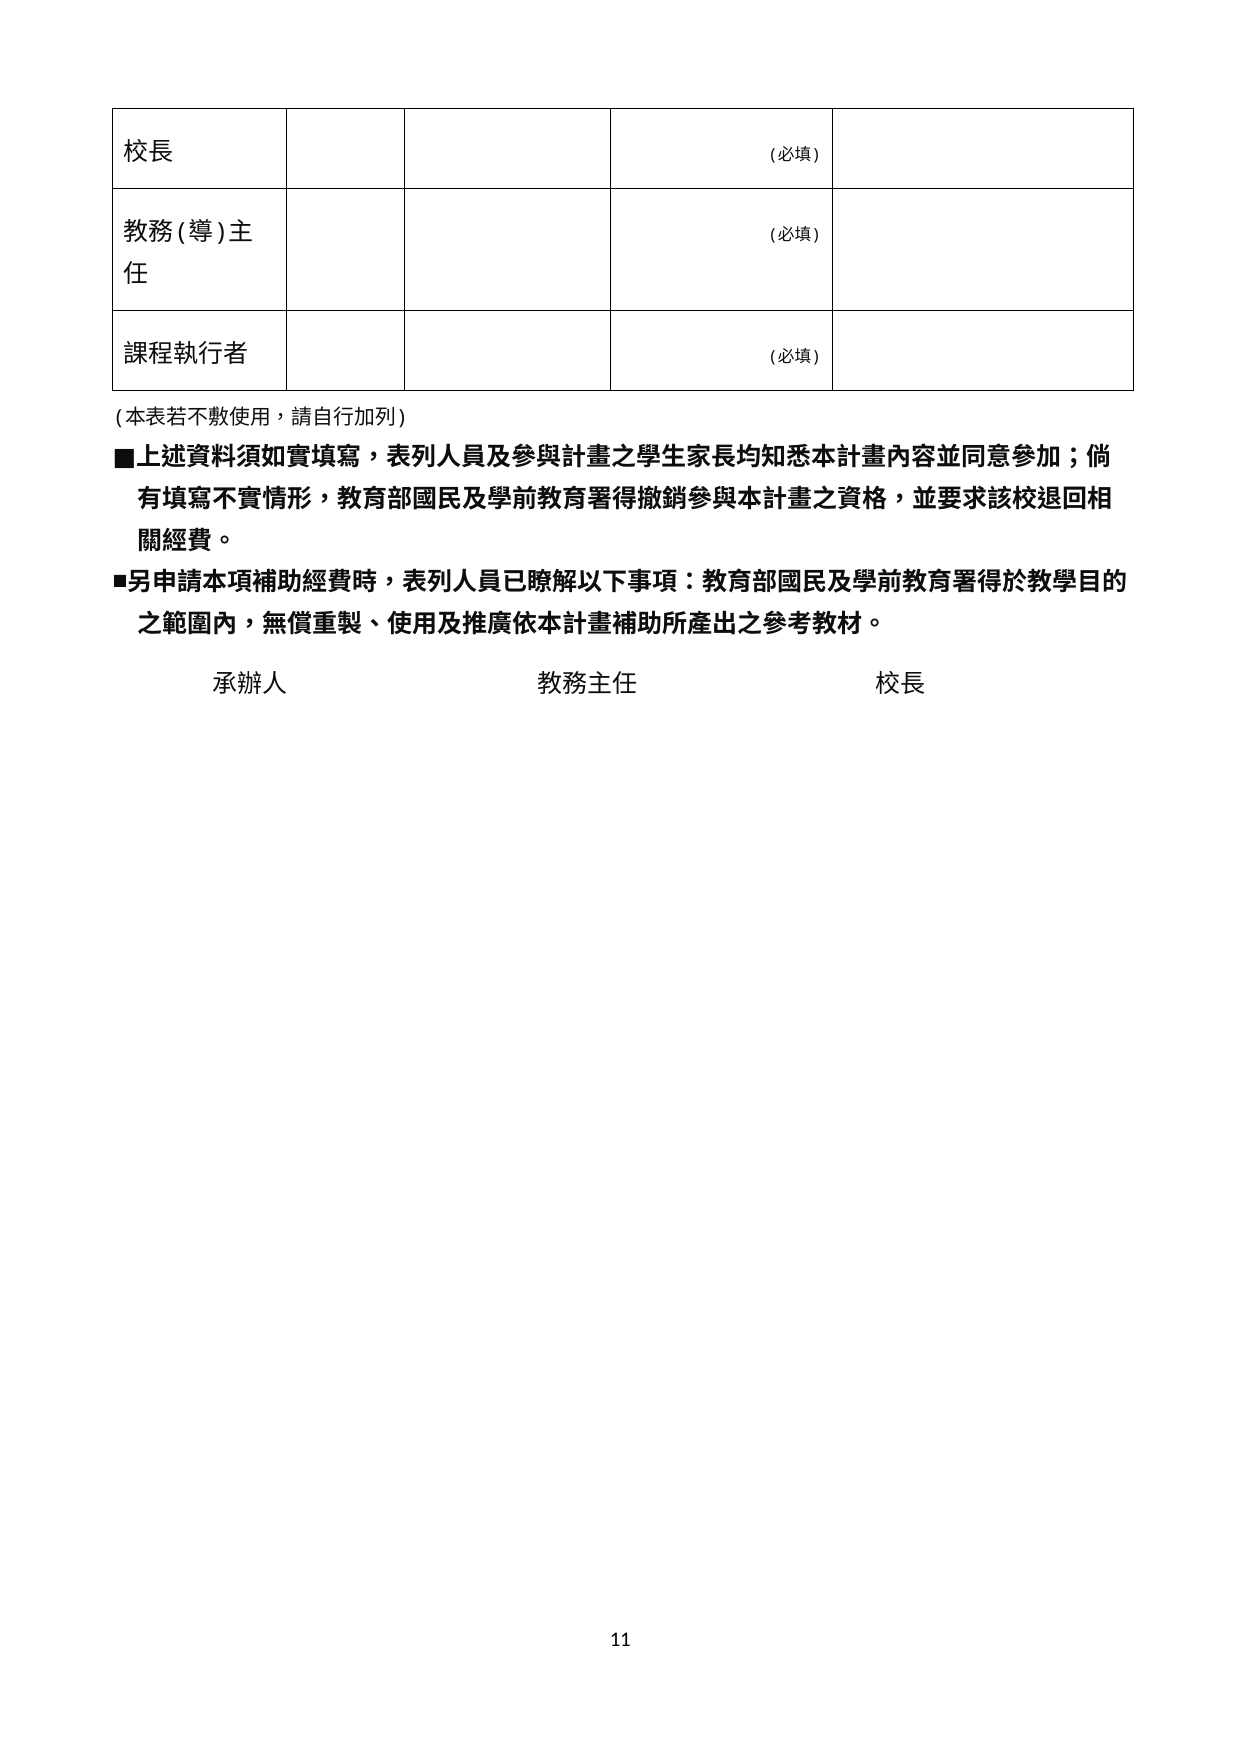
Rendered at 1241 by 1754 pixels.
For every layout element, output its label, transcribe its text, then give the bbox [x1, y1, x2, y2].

table_cell (必填) [611, 311, 832, 390]
text (本表若不敷使用，請自行加列) [112, 391, 1128, 432]
table_cell 教務(導)主任 [113, 189, 286, 309]
table_cell [405, 109, 610, 188]
table_cell 校長 [113, 109, 286, 188]
table_cell [405, 189, 610, 309]
table_cell (必填) [611, 189, 832, 309]
table_cell [405, 311, 610, 390]
table_cell [287, 189, 404, 309]
table_cell [287, 311, 404, 390]
text ■上述資料須如實填寫，表列人員及參與計畫之學生家長均知悉本計畫內容並同意參加；倘有填寫不實情形，教育部國民及學前教育署得撤銷參與本計畫之資格，並要求該校退回相關經費。 [112, 432, 1128, 557]
table_cell [833, 109, 1133, 188]
table_cell [833, 189, 1133, 309]
text ■另申請本項補助經費時，表列人員已瞭解以下事項：教育部國民及學前教育署得於教學目的之範圍內，無償重製、使用及推廣依本計畫補助所產出之參考教材。 [112, 557, 1128, 641]
table_cell [833, 311, 1133, 390]
table_cell (必填) [611, 109, 832, 188]
table_cell [287, 109, 404, 188]
table_cell 課程執行者 [113, 311, 286, 390]
text 承辦人 教務主任 校長 [212, 659, 1128, 701]
